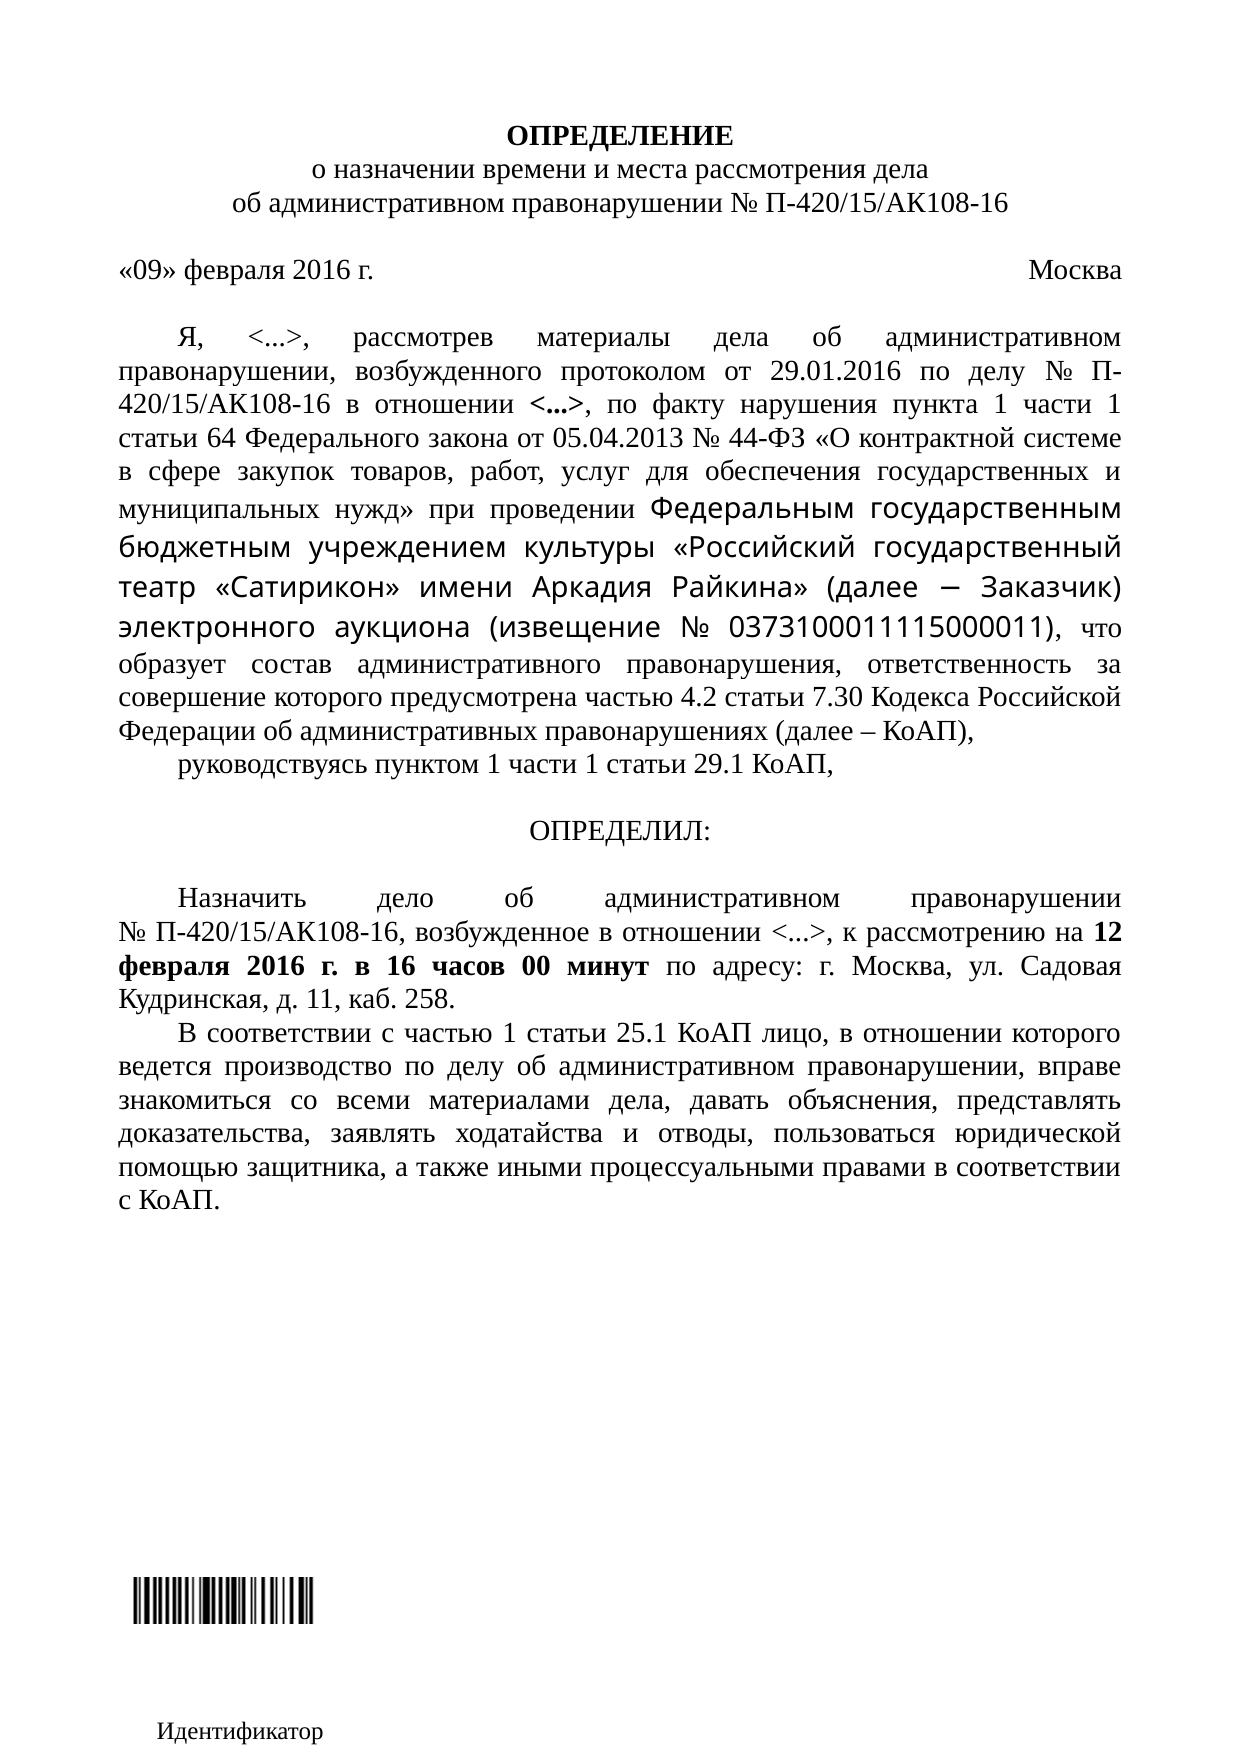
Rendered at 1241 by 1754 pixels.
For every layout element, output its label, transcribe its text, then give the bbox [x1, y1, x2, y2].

text Назначить дело об административном правонарушении № П-420/15/АК108-16, возбужденное в отношении <...>, к рассмотрению на 12 февраля 2016 г. в 16 часов 00 минут по адресу: г. Москва, ул. Садовая Кудринская, д. 11, каб. 258. [118, 881, 1122, 1015]
picture [118, 1577, 331, 1624]
subtitle ОПРЕДЕЛЕНИЕ [118, 118, 1122, 152]
text об административном правонарушении № П-420/15/АК108-16 [118, 185, 1122, 219]
text руководствуясь пунктом 1 части 1 статьи 29.1 КоАП, [118, 746, 1122, 780]
text «09» февраля 2016 г. Москва [118, 252, 1122, 286]
text Я, <...>, рассмотрев материалы дела об административном правонарушении, возбужденного протоколом от 29.01.2016 по делу № П-420/15/АК108-16 в отношении <...>, по факту нарушения пункта 1 части 1 статьи 64 Федерального закона от 05.04.2013 № 44-ФЗ «О контрактной системе в сфере закупок товаров, работ, услуг для обеспечения государственных и муниципальных нужд» при проведении Федеральным государственным бюджетным учреждением культуры «Российский государственный театр «Сатирикон» имени Аркадия Райкина» (далее − Заказчик) электронного аукциона (извещение № 0373100011115000011), что образует состав административного правонарушения, ответственность за совершение которого предусмотрена частью 4.2 статьи 7.30 Кодекса Российской Федерации об административных правонарушениях (далее – КоАП), [118, 319, 1122, 746]
text В соответствии с частью 1 статьи 25.1 КоАП лицо, в отношении которого ведется производство по делу об административном правонарушении, вправе знакомиться со всеми материалами дела, давать объяснения, представлять доказательства, заявлять ходатайства и отводы, пользоваться юридической помощью защитника, а также иными процессуальными правами в соответствии с КоАП. [118, 1015, 1122, 1216]
text ОПРЕДЕЛИЛ: [118, 813, 1122, 847]
text о назначении времени и места рассмотрения дела [118, 152, 1122, 185]
